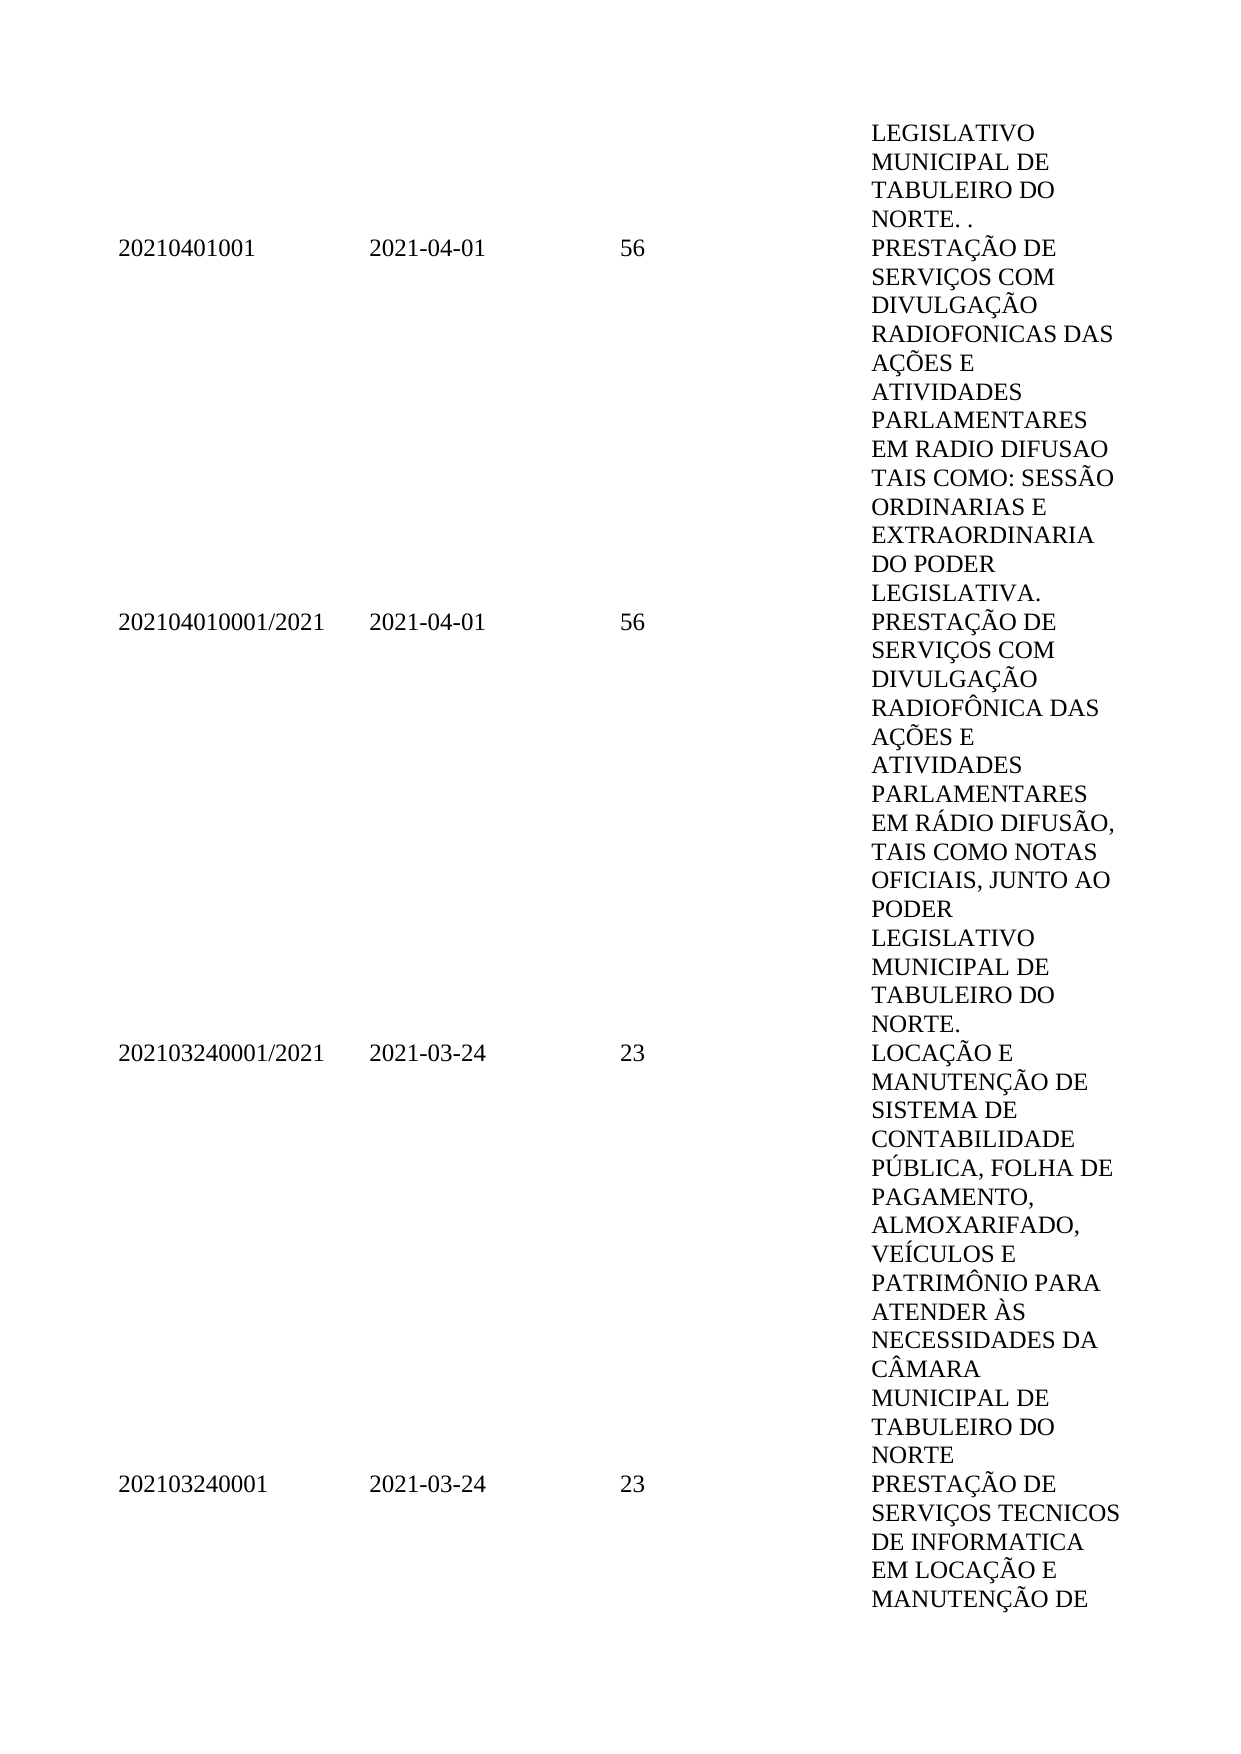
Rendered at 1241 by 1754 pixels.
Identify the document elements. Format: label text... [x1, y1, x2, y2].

table_cell LEGISLATIVO MUNICIPAL DE TABULEIRO DO NORTE. . [871, 118, 1122, 233]
table_cell 2021-04-01 [369, 233, 620, 607]
table_cell PRESTAÇÃO DE SERVIÇOS COM DIVULGAÇÃO RADIOFÔNICA DAS AÇÕES E ATIVIDADES PARLAMENTARES EM RÁDIO DIFUSÃO, TAIS COMO NOTAS OFICIAIS, JUNTO AO PODER LEGISLATIVO MUNICIPAL DE TABULEIRO DO NORTE. [871, 607, 1122, 1038]
table_cell 202103240001/2021 [118, 1038, 369, 1469]
table_cell 56 [620, 233, 871, 607]
table_cell 23 [620, 1469, 871, 1613]
table_cell 202104010001/2021 [118, 607, 369, 1038]
table_cell 23 [620, 1038, 871, 1469]
table_cell 2021-04-01 [369, 607, 620, 1038]
table_cell PRESTAÇÃO DE SERVIÇOS COM DIVULGAÇÃO RADIOFONICAS DAS AÇÕES E ATIVIDADES PARLAMENTARES EM RADIO DIFUSAO TAIS COMO: SESSÃO ORDINARIAS E EXTRAORDINARIA DO PODER LEGISLATIVA. [871, 233, 1122, 607]
table_cell [369, 118, 620, 233]
table_cell [620, 118, 871, 233]
table_cell PRESTAÇÃO DE SERVIÇOS TECNICOS DE INFORMATICA EM LOCAÇÃO E MANUTENÇÃO DE [871, 1469, 1122, 1613]
table_cell 2021-03-24 [369, 1469, 620, 1613]
table_cell 202103240001 [118, 1469, 369, 1613]
table_cell LOCAÇÃO E MANUTENÇÃO DE SISTEMA DE CONTABILIDADE PÚBLICA, FOLHA DE PAGAMENTO, ALMOXARIFADO, VEÍCULOS E PATRIMÔNIO PARA ATENDER ÀS NECESSIDADES DA CÂMARA MUNICIPAL DE TABULEIRO DO NORTE [871, 1038, 1122, 1469]
table_cell 20210401001 [118, 233, 369, 607]
table_cell [118, 118, 369, 233]
table_cell 2021-03-24 [369, 1038, 620, 1469]
table_cell 56 [620, 607, 871, 1038]
